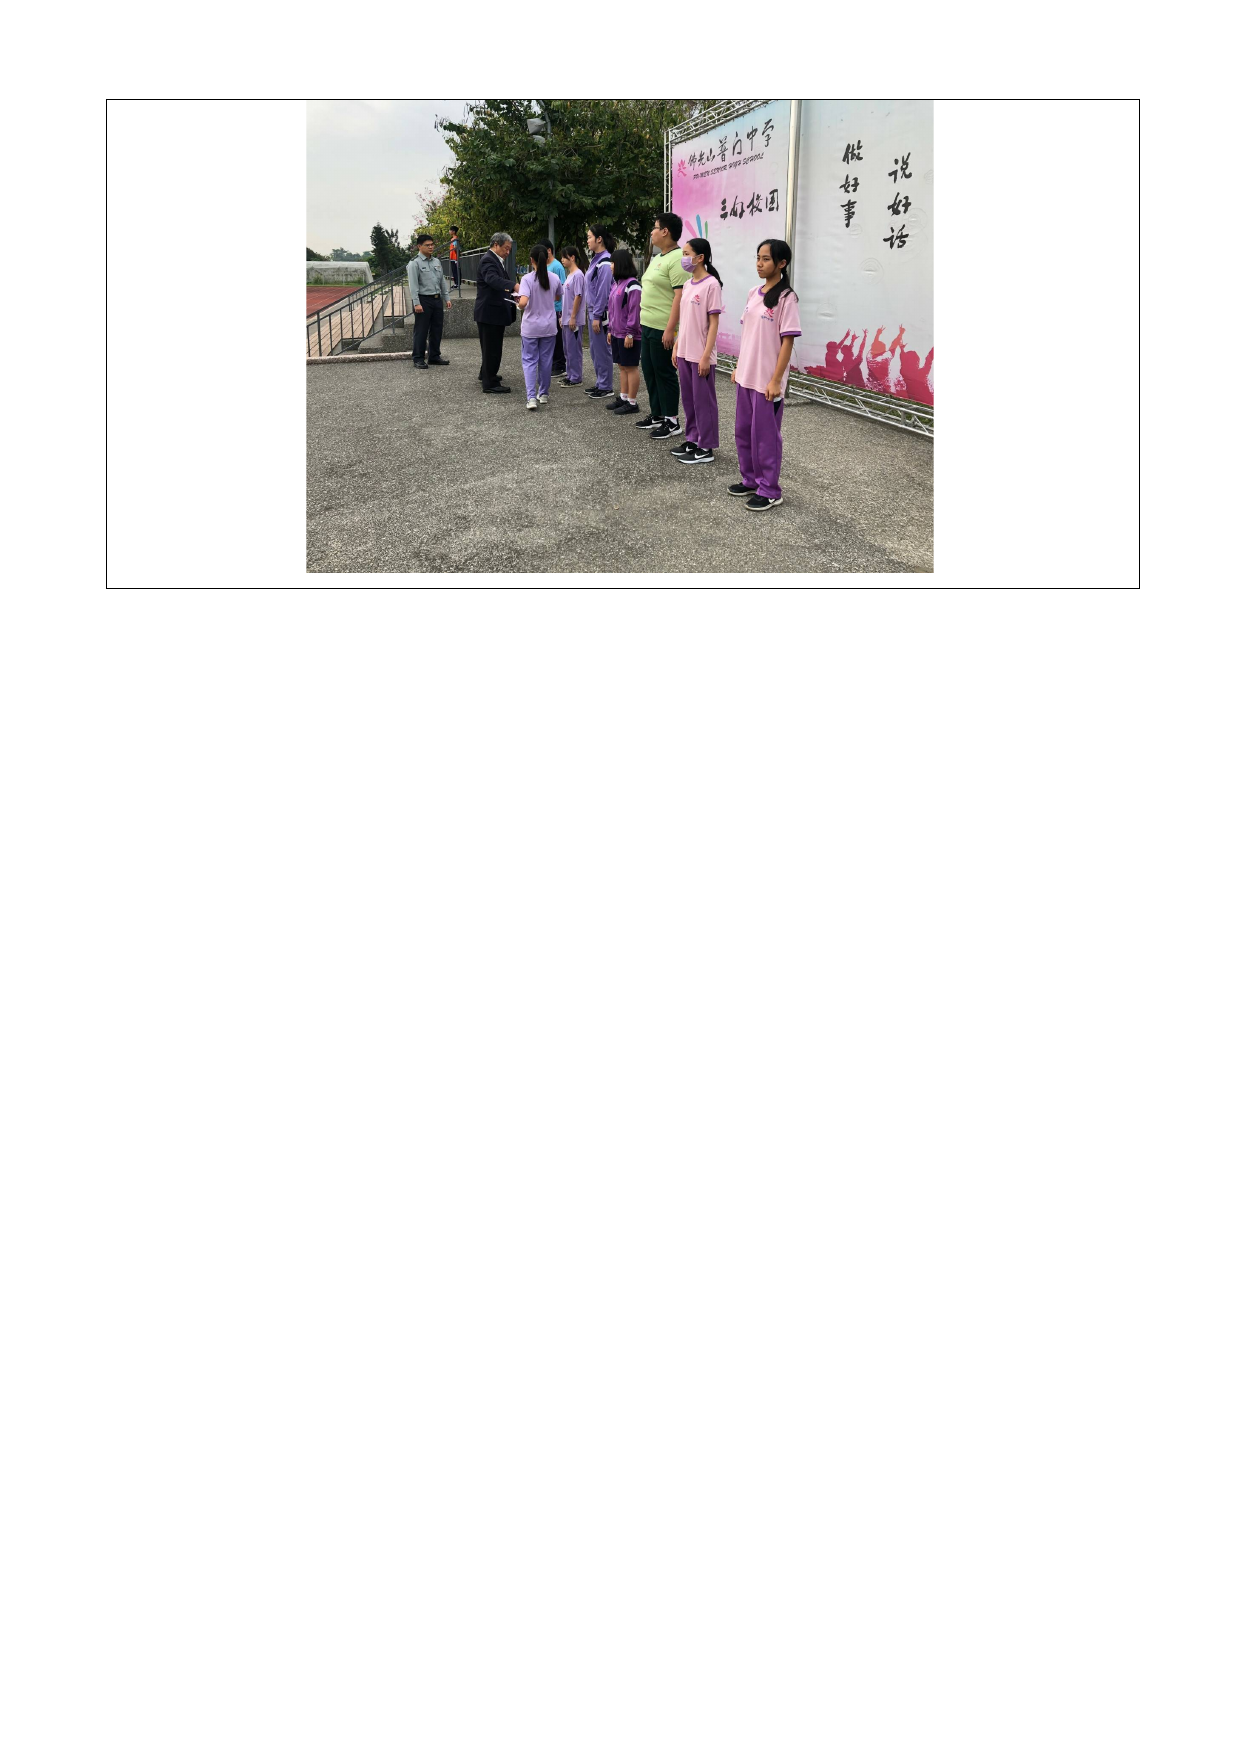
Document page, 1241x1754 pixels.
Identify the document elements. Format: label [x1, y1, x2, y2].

table_cell [107, 100, 1139, 587]
picture [306, 100, 934, 573]
